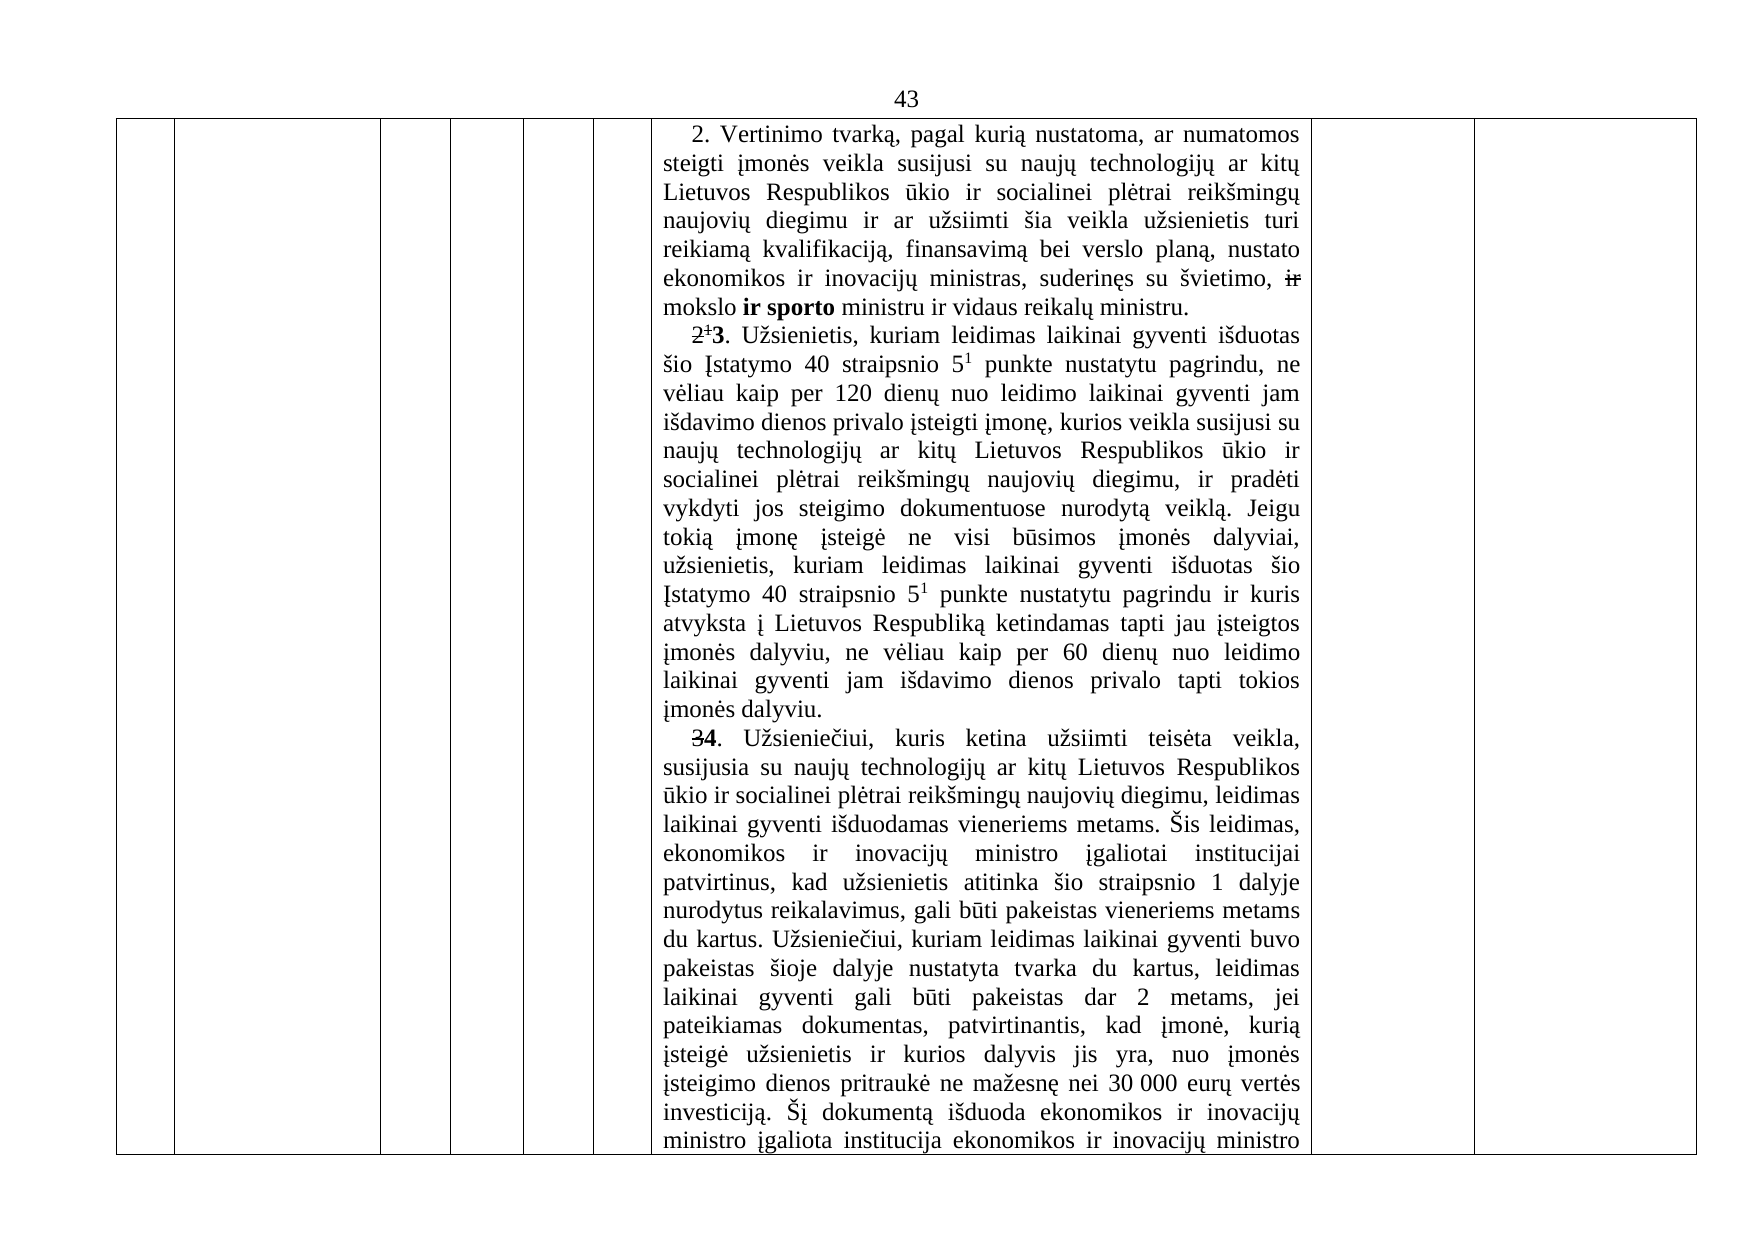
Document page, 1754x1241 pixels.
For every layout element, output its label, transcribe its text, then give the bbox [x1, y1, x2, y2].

table_cell [524, 119, 593, 1154]
table_cell [594, 119, 651, 1154]
table_cell [381, 119, 450, 1154]
table_cell [451, 119, 523, 1154]
table_cell 2. Vertinimo tvarką, pagal kurią nustatoma, ar numatomos steigti įmonės veikla susijusi su naujų technologijų ar kitų Lietuvos Respublikos ūkio ir socialinei plėtrai reikšmingų naujovių diegimu ir ar užsiimti šia veikla užsienietis turi reikiamą kvalifikaciją, finansavimą bei verslo planą, nustato ekonomikos ir inovacijų ministras, suderinęs su švietimo, ir mokslo ir sporto ministru ir vidaus reikalų ministru. 213. Užsienietis, kuriam leidimas laikinai gyventi išduotas šio Įstatymo 40 straipsnio 51 punkte nustatytu pagrindu, ne vėliau kaip per 120 dienų nuo leidimo laikinai gyventi jam išdavimo dienos privalo įsteigti įmonę, kurios veikla susijusi su naujų technologijų ar kitų Lietuvos Respublikos ūkio ir socialinei plėtrai reikšmingų naujovių diegimu, ir pradėti vykdyti jos steigimo dokumentuose nurodytą veiklą. Jeigu tokią įmonę įsteigė ne visi būsimos įmonės dalyviai, užsienietis, kuriam leidimas laikinai gyventi išduotas šio Įstatymo 40 straipsnio 51 punkte nustatytu pagrindu ir kuris atvyksta į Lietuvos Respubliką ketindamas tapti jau įsteigtos įmonės dalyviu, ne vėliau kaip per 60 dienų nuo leidimo laikinai gyventi jam išdavimo dienos privalo tapti tokios įmonės dalyviu. 34. Užsieniečiui, kuris ketina užsiimti teisėta veikla, susijusia su naujų technologijų ar kitų Lietuvos Respublikos ūkio ir socialinei plėtrai reikšmingų naujovių diegimu, leidimas laikinai gyventi išduodamas vieneriems metams. Šis leidimas, ekonomikos ir inovacijų ministro įgaliotai institucijai patvirtinus, kad užsienietis atitinka šio straipsnio 1 dalyje nurodytus reikalavimus, gali būti pakeistas vieneriems metams du kartus. Užsieniečiui, kuriam leidimas laikinai gyventi buvo pakeistas šioje dalyje nustatyta tvarka du kartus, leidimas laikinai gyventi gali būti pakeistas dar 2 metams, jei pateikiamas dokumentas, patvirtinantis, kad įmonė, kurią įsteigė užsienietis ir kurios dalyvis jis yra, nuo įmonės įsteigimo dienos pritraukė ne mažesnę nei 30 000 eurų vertės investiciją. Šį dokumentą išduoda ekonomikos ir inovacijų ministro įgaliota institucija ekonomikos ir inovacijų ministro [652, 119, 1311, 1154]
table_cell [1312, 119, 1474, 1154]
table_cell [1475, 119, 1696, 1154]
table_cell [117, 119, 174, 1154]
table_cell [175, 119, 380, 1154]
